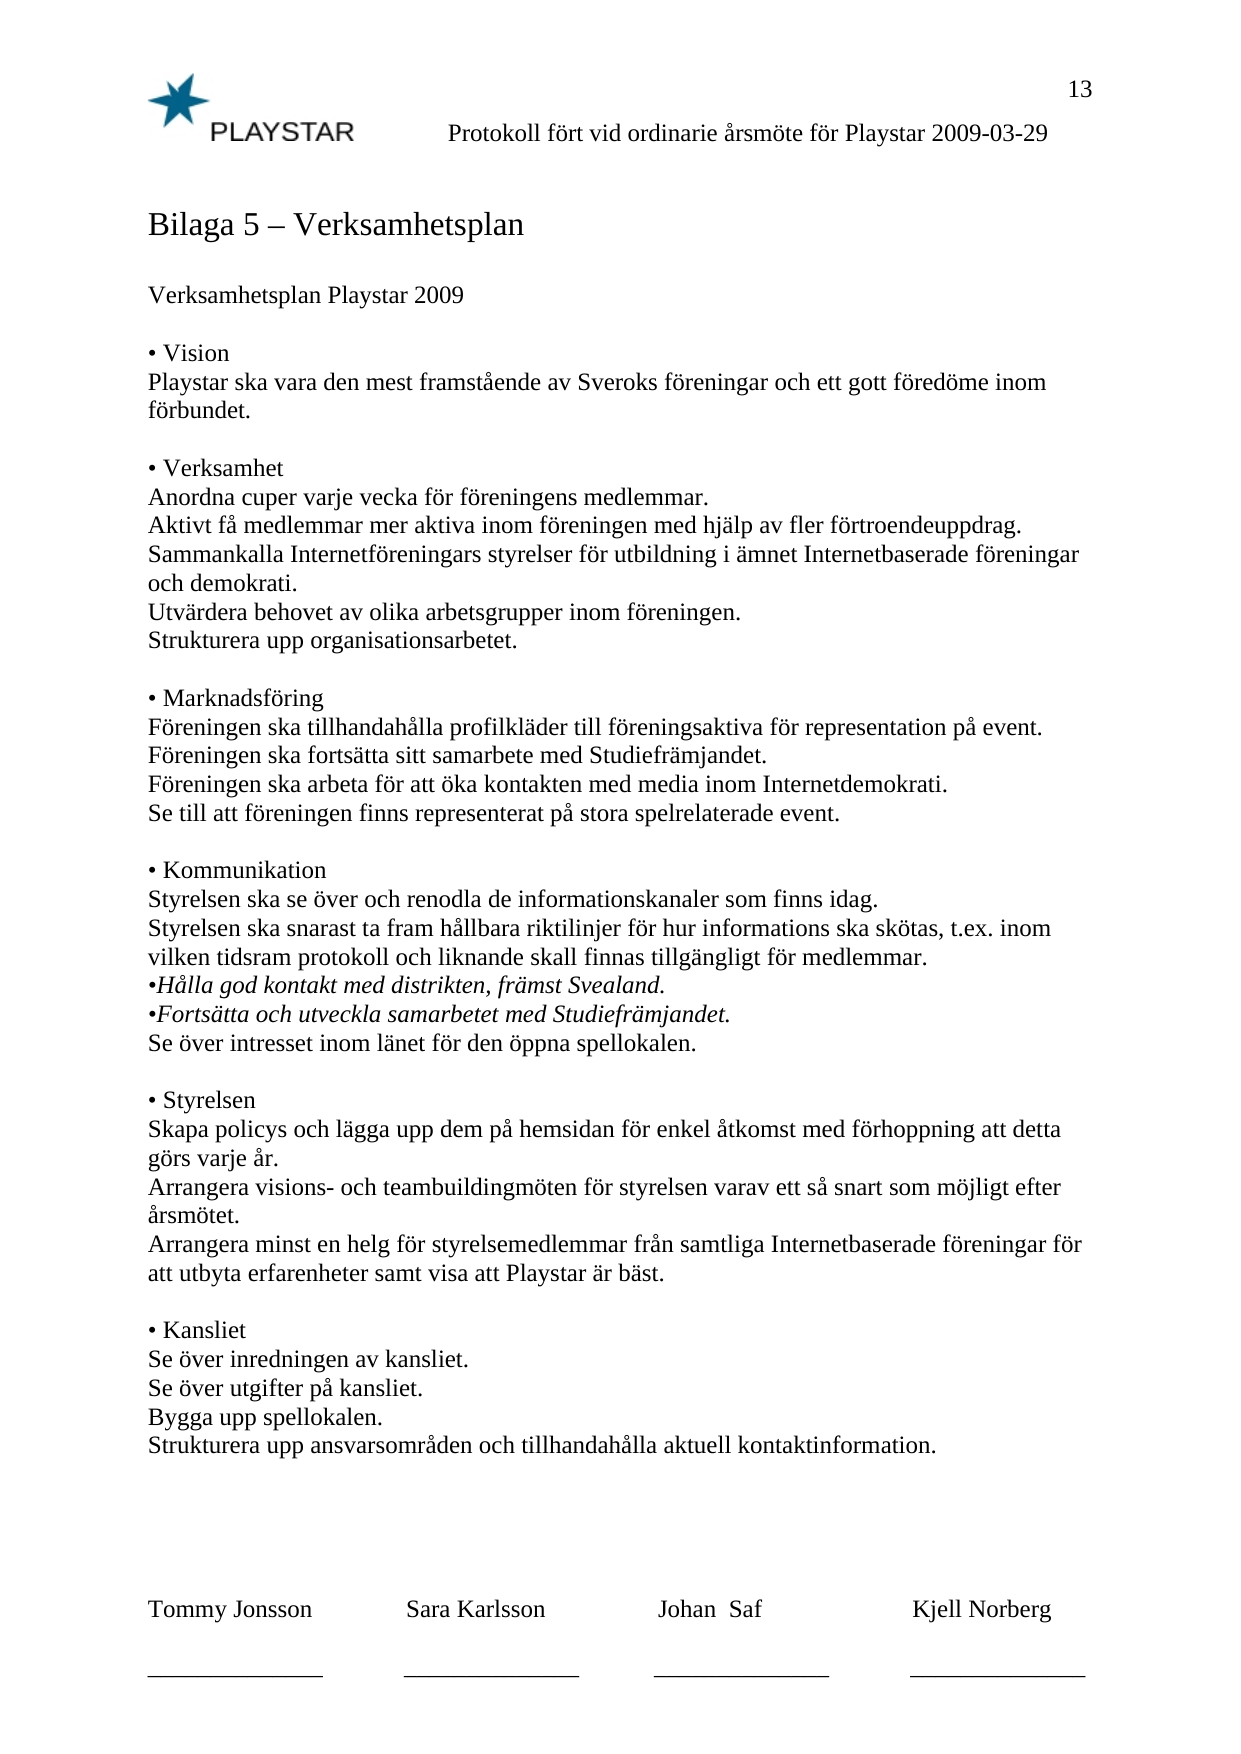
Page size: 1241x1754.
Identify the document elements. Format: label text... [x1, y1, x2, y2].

text Bilaga 5 – Verksamhetsplan [148, 204, 1092, 242]
text Verksamhetsplan Playstar 2009 • Vision Playstar ska vara den mest framstående av Sveroks föreningar och ett gott föredöme inom förbundet. • Verksamhet Anordna cuper varje vecka för föreningens medlemmar. Aktivt få medlemmar mer aktiva inom föreningen med hjälp av fler förtroendeuppdrag. Sammankalla Internetföreningars styrelser för utbildning i ämnet Internetbaserade föreningar och demokrati. Utvärdera behovet av olika arbetsgrupper inom föreningen. Strukturera upp organisationsarbetet. • Marknadsföring Föreningen ska tillhandahålla profilkläder till föreningsaktiva för representation på event. Föreningen ska fortsätta sitt samarbete med Studiefrämjandet. Föreningen ska arbeta för att öka kontakten med media inom Internetdemokrati. Se till att föreningen finns representerat på stora spelrelaterade event. • Kommunikation Styrelsen ska se över och renodla de informationskanaler som finns idag. Styrelsen ska snarast ta fram hållbara riktilinjer för hur informations ska skötas, t.ex. inom vilken tidsram protokoll och liknande skall finnas tillgängligt för medlemmar. •Hålla god kontakt med distrikten, främst Svealand. •Fortsätta och utveckla samarbetet med Studiefrämjandet. Se över intresset inom länet för den öppna spellokalen. • Styrelsen Skapa policys och lägga upp dem på hemsidan för enkel åtkomst med förhoppning att detta görs varje år. Arrangera visions- och teambuildingmöten för styrelsen varav ett så snart som möjligt efter årsmötet. Arrangera minst en helg för styrelsemedlemmar från samtliga Internetbaserade föreningar för att utbyta erfarenheter samt visa att Playstar är bäst. • Kansliet Se över inredningen av kansliet. Se över utgifter på kansliet. Bygga upp spellokalen. Strukturera upp ansvarsområden och tillhandahålla aktuell kontaktinformation. [148, 281, 1092, 1459]
